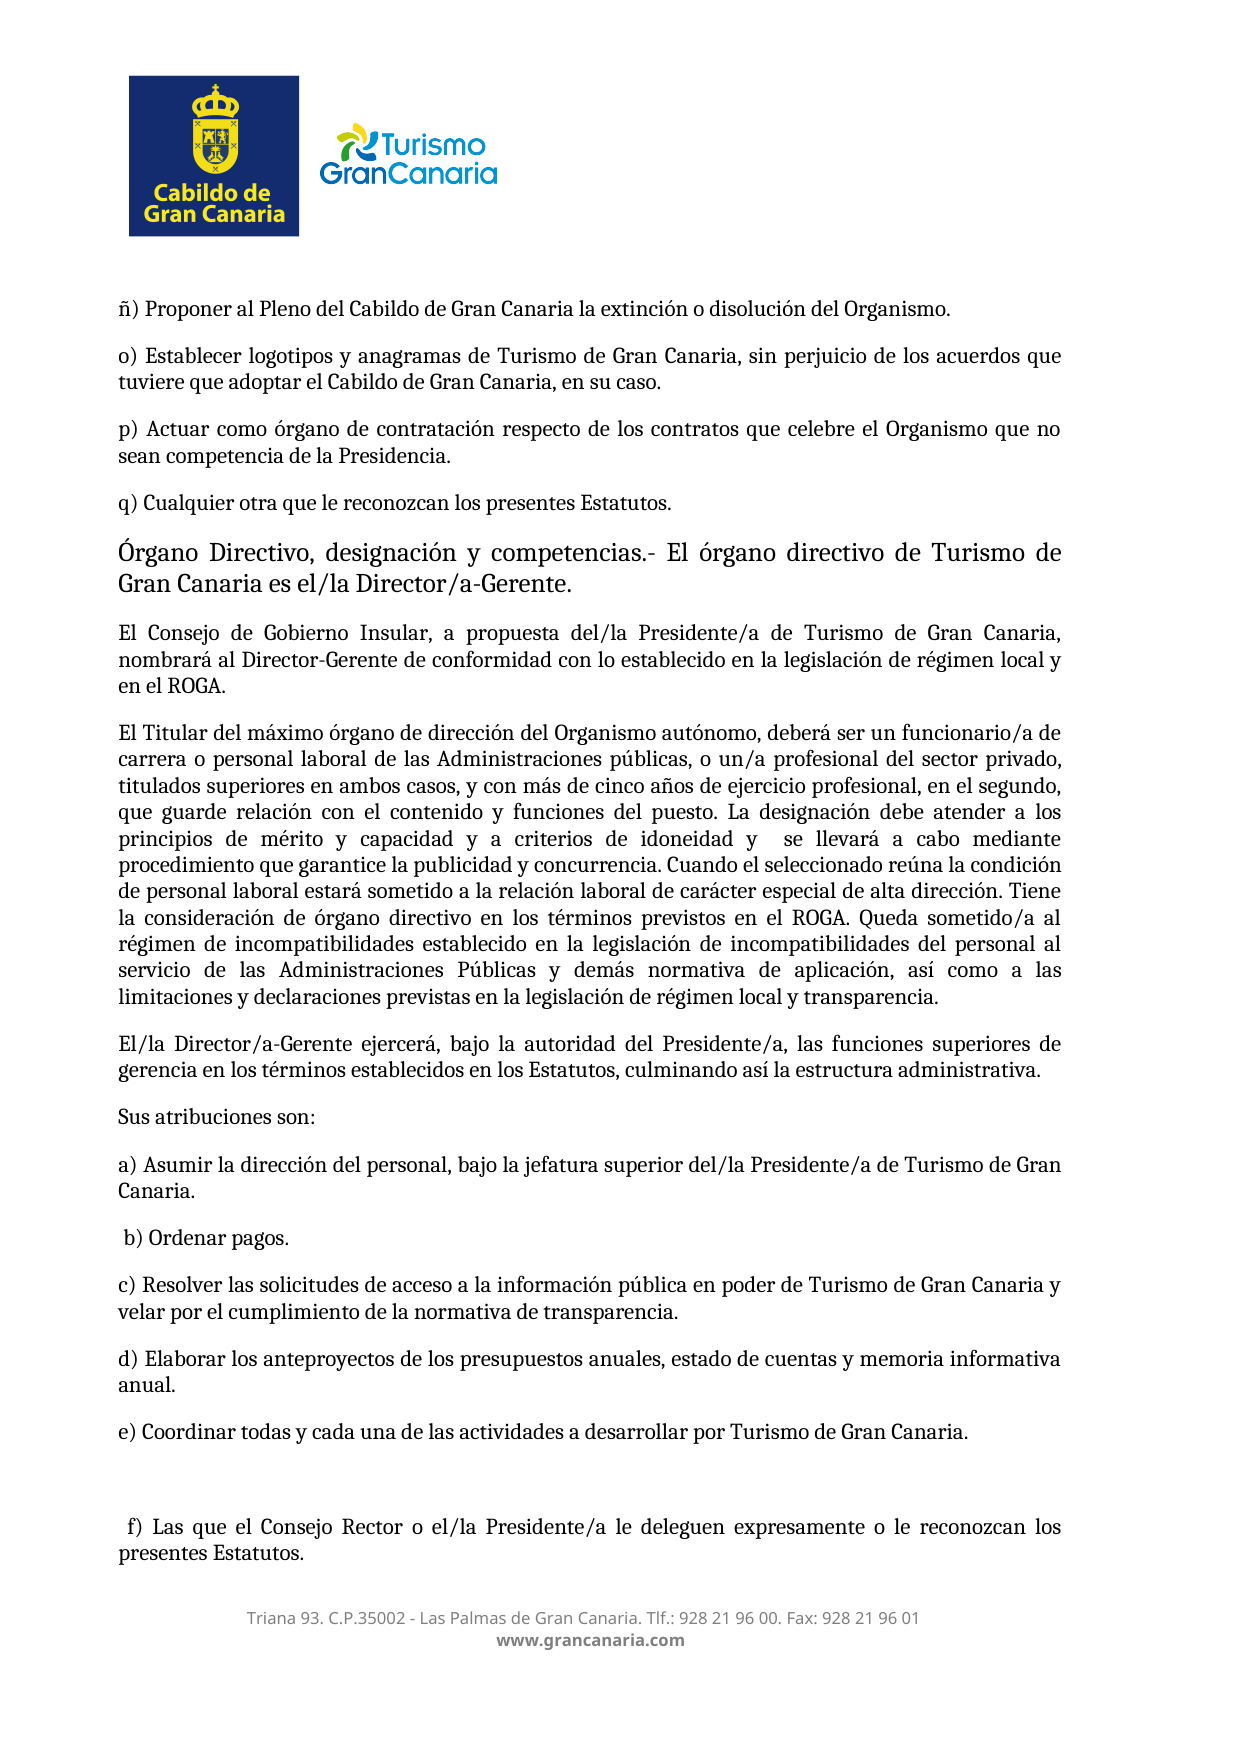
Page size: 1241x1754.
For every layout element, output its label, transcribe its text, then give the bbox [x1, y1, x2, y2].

text b) Ordenar pagos. [118, 1225, 1063, 1251]
text El/la Director/a-Gerente ejercerá, bajo la autoridad del Presidente/a, las funciones superiores de gerencia en los términos establecidos en los Estatutos, culminando así la estructura administrativa. [118, 1031, 1063, 1083]
text o) Establecer logotipos y anagramas de Turismo de Gran Canaria, sin perjuicio de los acuerdos que tuviere que adoptar el Cabildo de Gran Canaria, en su caso. [118, 343, 1063, 395]
text p) Actuar como órgano de contratación respecto de los contratos que celebre el Organismo que no sean competencia de la Presidencia. [118, 416, 1063, 469]
text a) Asumir la dirección del personal, bajo la jefatura superior del/la Presidente/a de Turismo de Gran Canaria. [118, 1151, 1063, 1204]
text c) Resolver las solicitudes de acceso a la información pública en poder de Turismo de Gran Canaria y velar por el cumplimiento de la normativa de transparencia. [118, 1272, 1063, 1325]
text e) Coordinar todas y cada una de las actividades a desarrollar por Turismo de Gran Canaria. [118, 1419, 1063, 1446]
text Sus atribuciones son: [118, 1104, 1063, 1131]
text d) Elaborar los anteproyectos de los presupuestos anuales, estado de cuentas y memoria informativa anual. [118, 1346, 1063, 1398]
text ñ) Proponer al Pleno del Cabildo de Gran Canaria la extinción o disolución del Organismo. [118, 295, 1063, 322]
text El Titular del máximo órgano de dirección del Organismo autónomo, deberá ser un funcionario/a de carrera o personal laboral de las Administraciones públicas, o un/a profesional del sector privado, titulados superiores en ambos casos, y con más de cinco años de ejercicio profesional, en el segundo, que guarde relación con el contenido y funciones del puesto. La designación debe atender a los principios de mérito y capacidad y a criterios de idoneidad y se llevará a cabo mediante procedimiento que garantice la publicidad y concurrencia. Cuando el seleccionado reúna la condición de personal laboral estará sometido a la relación laboral de carácter especial de alta dirección. Tiene la consideración de órgano directivo en los términos previstos en el ROGA. Queda sometido/a al régimen de incompatibilidades establecido en la legislación de incompatibilidades del personal al servicio de las Administraciones Públicas y demás normativa de aplicación, así como a las limitaciones y declaraciones previstas en la legislación de régimen local y transparencia. [118, 720, 1063, 1010]
text f) Las que el Consejo Rector o el/la Presidente/a le deleguen expresamente o le reconozcan los presentes Estatutos. [118, 1513, 1063, 1566]
text El Consejo de Gobierno Insular, a propuesta del/la Presidente/a de Turismo de Gran Canaria, nombrará al Director-Gerente de conformidad con lo establecido en la legislación de régimen local y en el ROGA. [118, 620, 1063, 699]
text q) Cualquier otra que le reconozcan los presentes Estatutos. [118, 490, 1063, 516]
text Órgano Directivo, designación y competencias.- El órgano directivo de Turismo de Gran Canaria es el/la Director/a-Gerente. [118, 537, 1063, 599]
